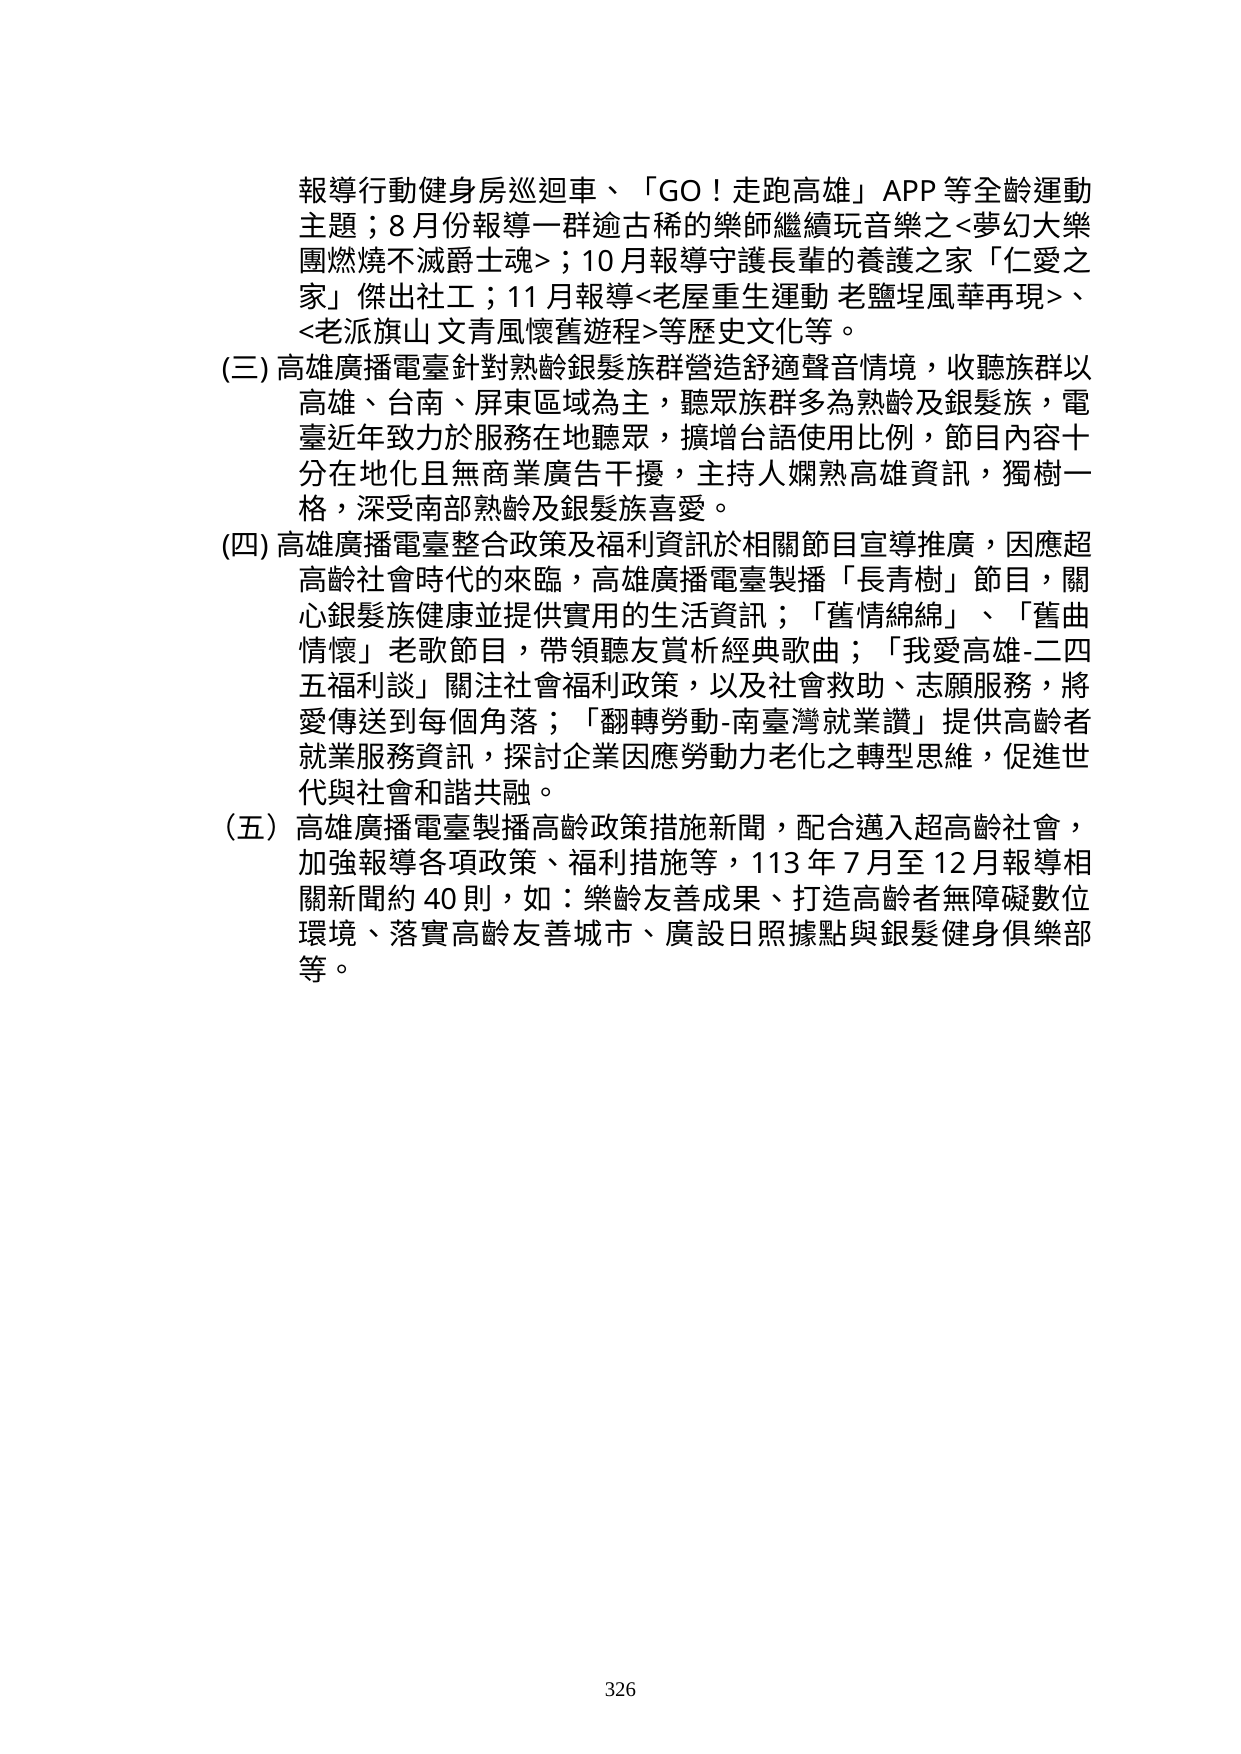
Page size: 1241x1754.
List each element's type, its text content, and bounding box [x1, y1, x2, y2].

text (三) 高雄廣播電臺針對熟齡銀髮族群營造舒適聲音情境，收聽族群以高雄、台南、屏東區域為主，聽眾族群多為熟齡及銀髮族，電臺近年致力於服務在地聽眾，擴增台語使用比例，節目內容十分在地化且無商業廣告干擾，主持人嫻熟高雄資訊，獨樹一格，深受南部熟齡及銀髮族喜愛。 [222, 350, 1092, 527]
text 報導行動健身房巡迴車、「GO！走跑高雄」APP等全齡運動主題；8月份報導一群逾古稀的樂師繼續玩音樂之<夢幻大樂團燃燒不滅爵士魂>；10月報導守護長輩的養護之家「仁愛之家」傑出社工；11月報導<老屋重生運動 老鹽埕風華再現>、<老派旗山 文青風懷舊遊程>等歷史文化等。 [222, 173, 1092, 350]
text (四) 高雄廣播電臺整合政策及福利資訊於相關節目宣導推廣，因應超高齡社會時代的來臨，高雄廣播電臺製播「長青樹」節目，關心銀髮族健康並提供實用的生活資訊；「舊情綿綿」、「舊曲情懷」老歌節目，帶領聽友賞析經典歌曲；「我愛高雄-二四五福利談」關注社會福利政策，以及社會救助、志願服務，將愛傳送到每個角落；「翻轉勞動-南臺灣就業讚」提供高齡者就業服務資訊，探討企業因應勞動力老化之轉型思維，促進世代與社會和諧共融。 [222, 527, 1092, 810]
text （五）高雄廣播電臺製播高齡政策措施新聞，配合邁入超高齡社會，加強報導各項政策、福利措施等，113年7月至12月報導相關新聞約40則，如：樂齡友善成果、打造高齡者無障礙數位環境、落實高齡友善城市、廣設日照據點與銀髮健身俱樂部等。 [207, 810, 1092, 987]
